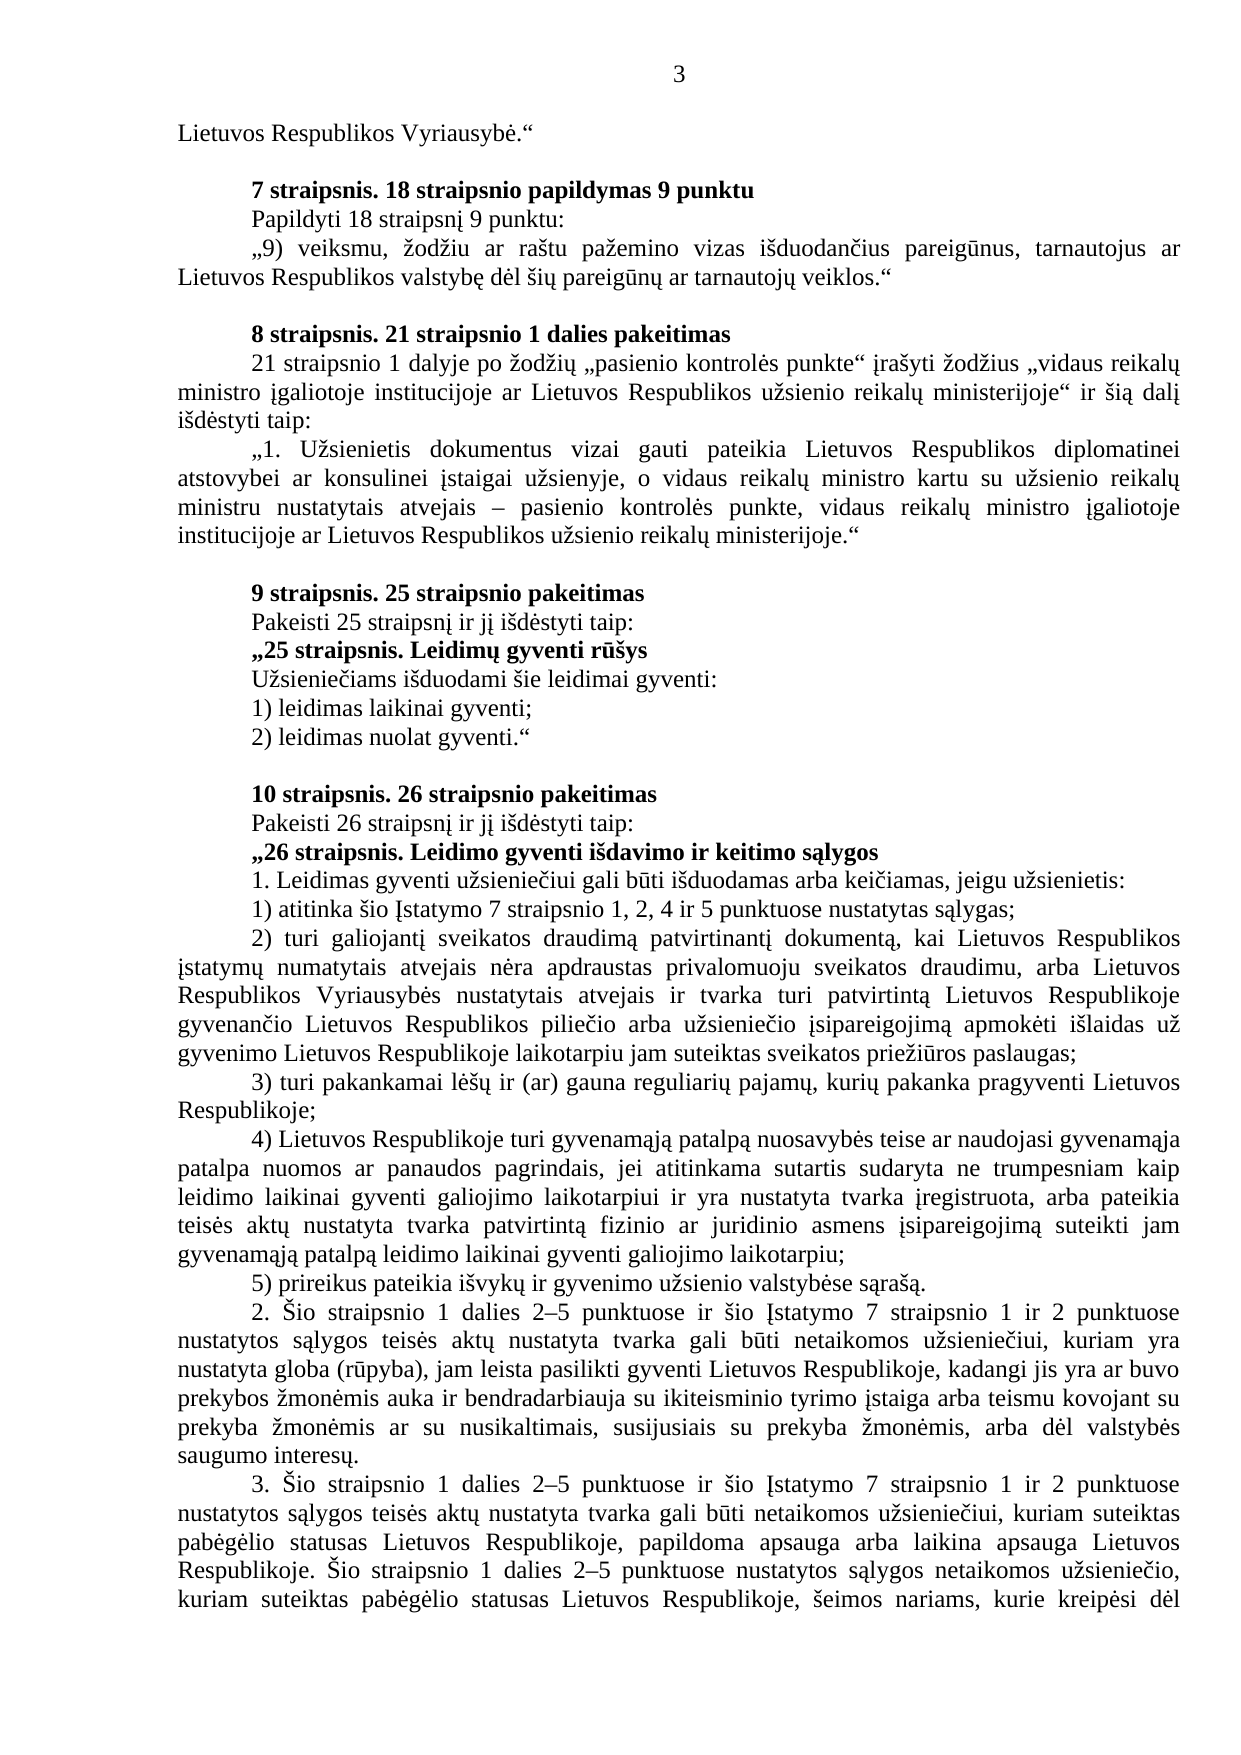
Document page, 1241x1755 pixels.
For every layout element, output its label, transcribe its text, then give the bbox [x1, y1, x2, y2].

text Papildyti 18 straipsnį 9 punktu: [177, 204, 1181, 233]
text 1. Leidimas gyventi užsieniečiui gali būti išduodamas arba keičiamas, jeigu užsienietis: [177, 866, 1181, 894]
text 2) leidimas nuolat gyventi.“ [177, 722, 1181, 751]
text Lietuvos Respublikos Vyriausybė.“ [177, 118, 1181, 147]
text 2. Šio straipsnio 1 dalies 2–5 punktuose ir šio Įstatymo 7 straipsnio 1 ir 2 punktuose nustatytos sąlygos teisės aktų nustatyta tvarka gali būti netaikomos užsieniečiui, kuriam yra nustatyta globa (rūpyba), jam leista pasilikti gyventi Lietuvos Respublikoje, kadangi jis yra ar buvo prekybos žmonėmis auka ir bendradarbiauja su ikiteisminio tyrimo įstaiga arba teismu kovojant su prekyba žmonėmis ar su nusikaltimais, susijusiais su prekyba žmonėmis, arba dėl valstybės saugumo interesų. [177, 1297, 1181, 1469]
text 5) prireikus pateikia išvykų ir gyvenimo užsienio valstybėse sąrašą. [177, 1268, 1181, 1297]
text „25 straipsnis. Leidimų gyventi rūšys [177, 636, 1181, 664]
text 1) leidimas laikinai gyventi; [177, 693, 1181, 722]
text „1. Užsienietis dokumentus vizai gauti pateikia Lietuvos Respublikos diplomatinei atstovybei ar konsulinei įstaigai užsienyje, o vidaus reikalų ministro kartu su užsienio reikalų ministru nustatytais atvejais – pasienio kontrolės punkte, vidaus reikalų ministro įgaliotoje institucijoje ar Lietuvos Respublikos užsienio reikalų ministerijoje.“ [177, 434, 1181, 549]
text 10 straipsnis. 26 straipsnio pakeitimas [177, 779, 1181, 808]
text 9 straipsnis. 25 straipsnio pakeitimas [177, 578, 1181, 607]
text 3) turi pakankamai lėšų ir (ar) gauna reguliarių pajamų, kurių pakanka pragyventi Lietuvos Respublikoje; [177, 1067, 1181, 1124]
text 1) atitinka šio Įstatymo 7 straipsnio 1, 2, 4 ir 5 punktuose nustatytas sąlygas; [177, 894, 1181, 923]
text Pakeisti 26 straipsnį ir jį išdėstyti taip: [177, 808, 1181, 837]
text „9) veiksmu, žodžiu ar raštu pažemino vizas išduodančius pareigūnus, tarnautojus ar Lietuvos Respublikos valstybę dėl šių pareigūnų ar tarnautojų veiklos.“ [177, 233, 1181, 291]
text „26 straipsnis. Leidimo gyventi išdavimo ir keitimo sąlygos [177, 837, 1181, 866]
text 4) Lietuvos Respublikoje turi gyvenamąją patalpą nuosavybės teise ar naudojasi gyvenamąja patalpa nuomos ar panaudos pagrindais, jei atitinkama sutartis sudaryta ne trumpesniam kaip leidimo laikinai gyventi galiojimo laikotarpiui ir yra nustatyta tvarka įregistruota, arba pateikia teisės aktų nustatyta tvarka patvirtintą fizinio ar juridinio asmens įsipareigojimą suteikti jam gyvenamąją patalpą leidimo laikinai gyventi galiojimo laikotarpiu; [177, 1124, 1181, 1268]
text 3. Šio straipsnio 1 dalies 2–5 punktuose ir šio Įstatymo 7 straipsnio 1 ir 2 punktuose nustatytos sąlygos teisės aktų nustatyta tvarka gali būti netaikomos užsieniečiui, kuriam suteiktas pabėgėlio statusas Lietuvos Respublikoje, papildoma apsauga arba laikina apsauga Lietuvos Respublikoje. Šio straipsnio 1 dalies 2–5 punktuose nustatytos sąlygos netaikomos užsieniečio, kuriam suteiktas pabėgėlio statusas Lietuvos Respublikoje, šeimos nariams, kurie kreipėsi dėl [177, 1469, 1181, 1613]
text Pakeisti 25 straipsnį ir jį išdėstyti taip: [177, 607, 1181, 636]
text 7 straipsnis. 18 straipsnio papildymas 9 punktu [177, 176, 1181, 204]
text 21 straipsnio 1 dalyje po žodžių „pasienio kontrolės punkte“ įrašyti žodžius „vidaus reikalų ministro įgaliotoje institucijoje ar Lietuvos Respublikos užsienio reikalų ministerijoje“ ir šią dalį išdėstyti taip: [177, 348, 1181, 434]
text 8 straipsnis. 21 straipsnio 1 dalies pakeitimas [177, 319, 1181, 348]
text 2) turi galiojantį sveikatos draudimą patvirtinantį dokumentą, kai Lietuvos Respublikos įstatymų numatytais atvejais nėra apdraustas privalomuoju sveikatos draudimu, arba Lietuvos Respublikos Vyriausybės nustatytais atvejais ir tvarka turi patvirtintą Lietuvos Respublikoje gyvenančio Lietuvos Respublikos piliečio arba užsieniečio įsipareigojimą apmokėti išlaidas už gyvenimo Lietuvos Respublikoje laikotarpiu jam suteiktas sveikatos priežiūros paslaugas; [177, 923, 1181, 1067]
text Užsieniečiams išduodami šie leidimai gyventi: [177, 664, 1181, 693]
